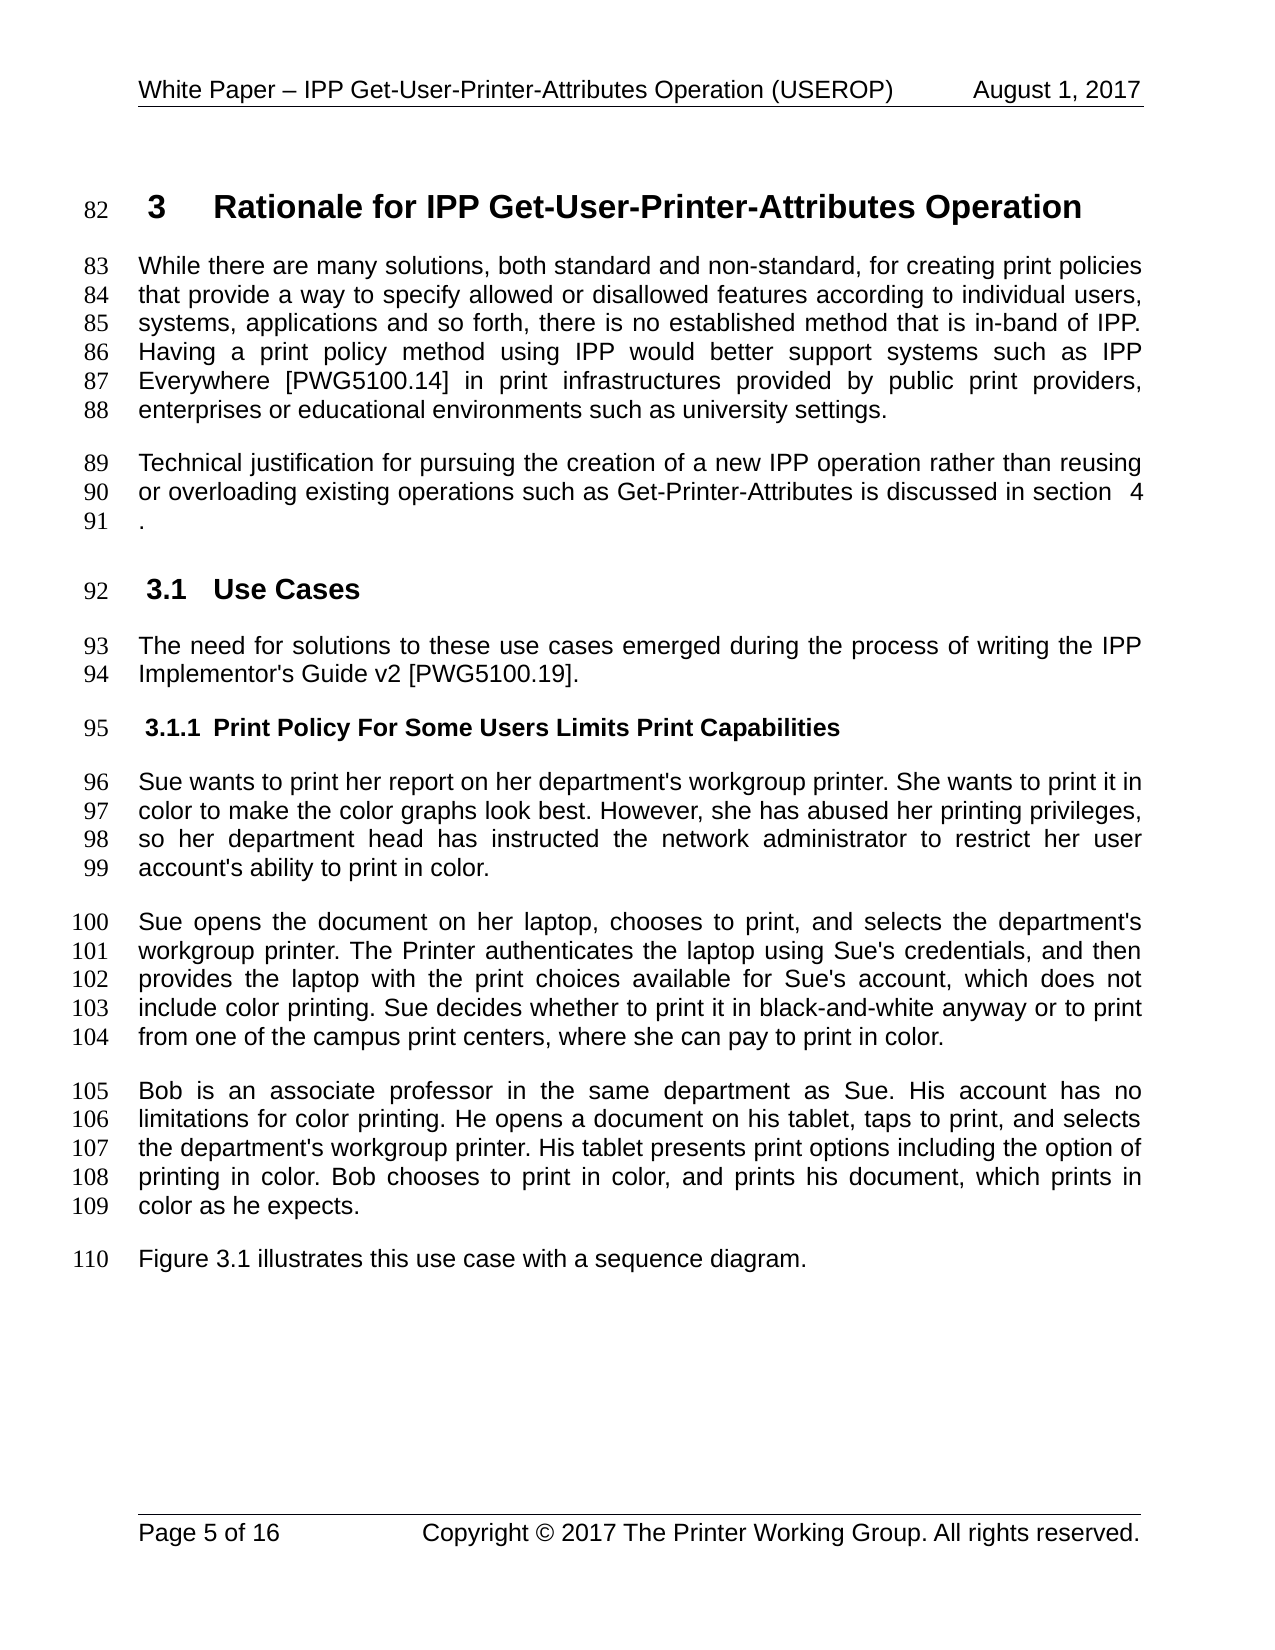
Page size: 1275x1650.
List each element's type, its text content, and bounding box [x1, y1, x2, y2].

subtitle Rationale for IPP Get-User-Printer-Attributes Operation [138, 187, 1144, 226]
subtitle Use Cases [138, 572, 1144, 606]
text The need for solutions to these use cases emerged during the process of writing the IPP Implementor's Guide v2 [PWG5100.19]. [138, 631, 1144, 688]
text Figure 3.1 illustrates this use case with a sequence diagram. [138, 1244, 1144, 1273]
text Sue opens the document on her laptop, chooses to print, and selects the department's workgroup printer. The Printer authenticates the laptop using Sue's credentials, and then provides the laptop with the print choices available for Sue's account, which does not include color printing. Sue decides whether to print it in black-and-white anyway or to print from one of the campus print centers, where she can pay to print in color. [138, 907, 1144, 1051]
text Technical justification for pursuing the creation of a new IPP operation rather than reusing or overloading existing operations such as Get-Printer-Attributes is discussed in section 4. [138, 448, 1144, 535]
subtitle Print Policy For Some Users Limits Print Capabilities [138, 713, 1144, 742]
text While there are many solutions, both standard and non-standard, for creating print policies that provide a way to specify allowed or disallowed features according to individual users, systems, applications and so forth, there is no established method that is in-band of IPP. Having a print policy method using IPP would better support systems such as IPP Everywhere [PWG5100.14] in print infrastructures provided by public print providers, enterprises or educational environments such as university settings. [138, 251, 1144, 423]
text Bob is an associate professor in the same department as Sue. His account has no limitations for color printing. He opens a document on his tablet, taps to print, and selects the department's workgroup printer. His tablet presents print options including the option of printing in color. Bob chooses to print in color, and prints his document, which prints in color as he expects. [138, 1076, 1144, 1219]
text Sue wants to print her report on her department's workgroup printer. She wants to print it in color to make the color graphs look best. However, she has abused her printing privileges, so her department head has instructed the network administrator to restrict her user account's ability to print in color. [138, 767, 1144, 882]
